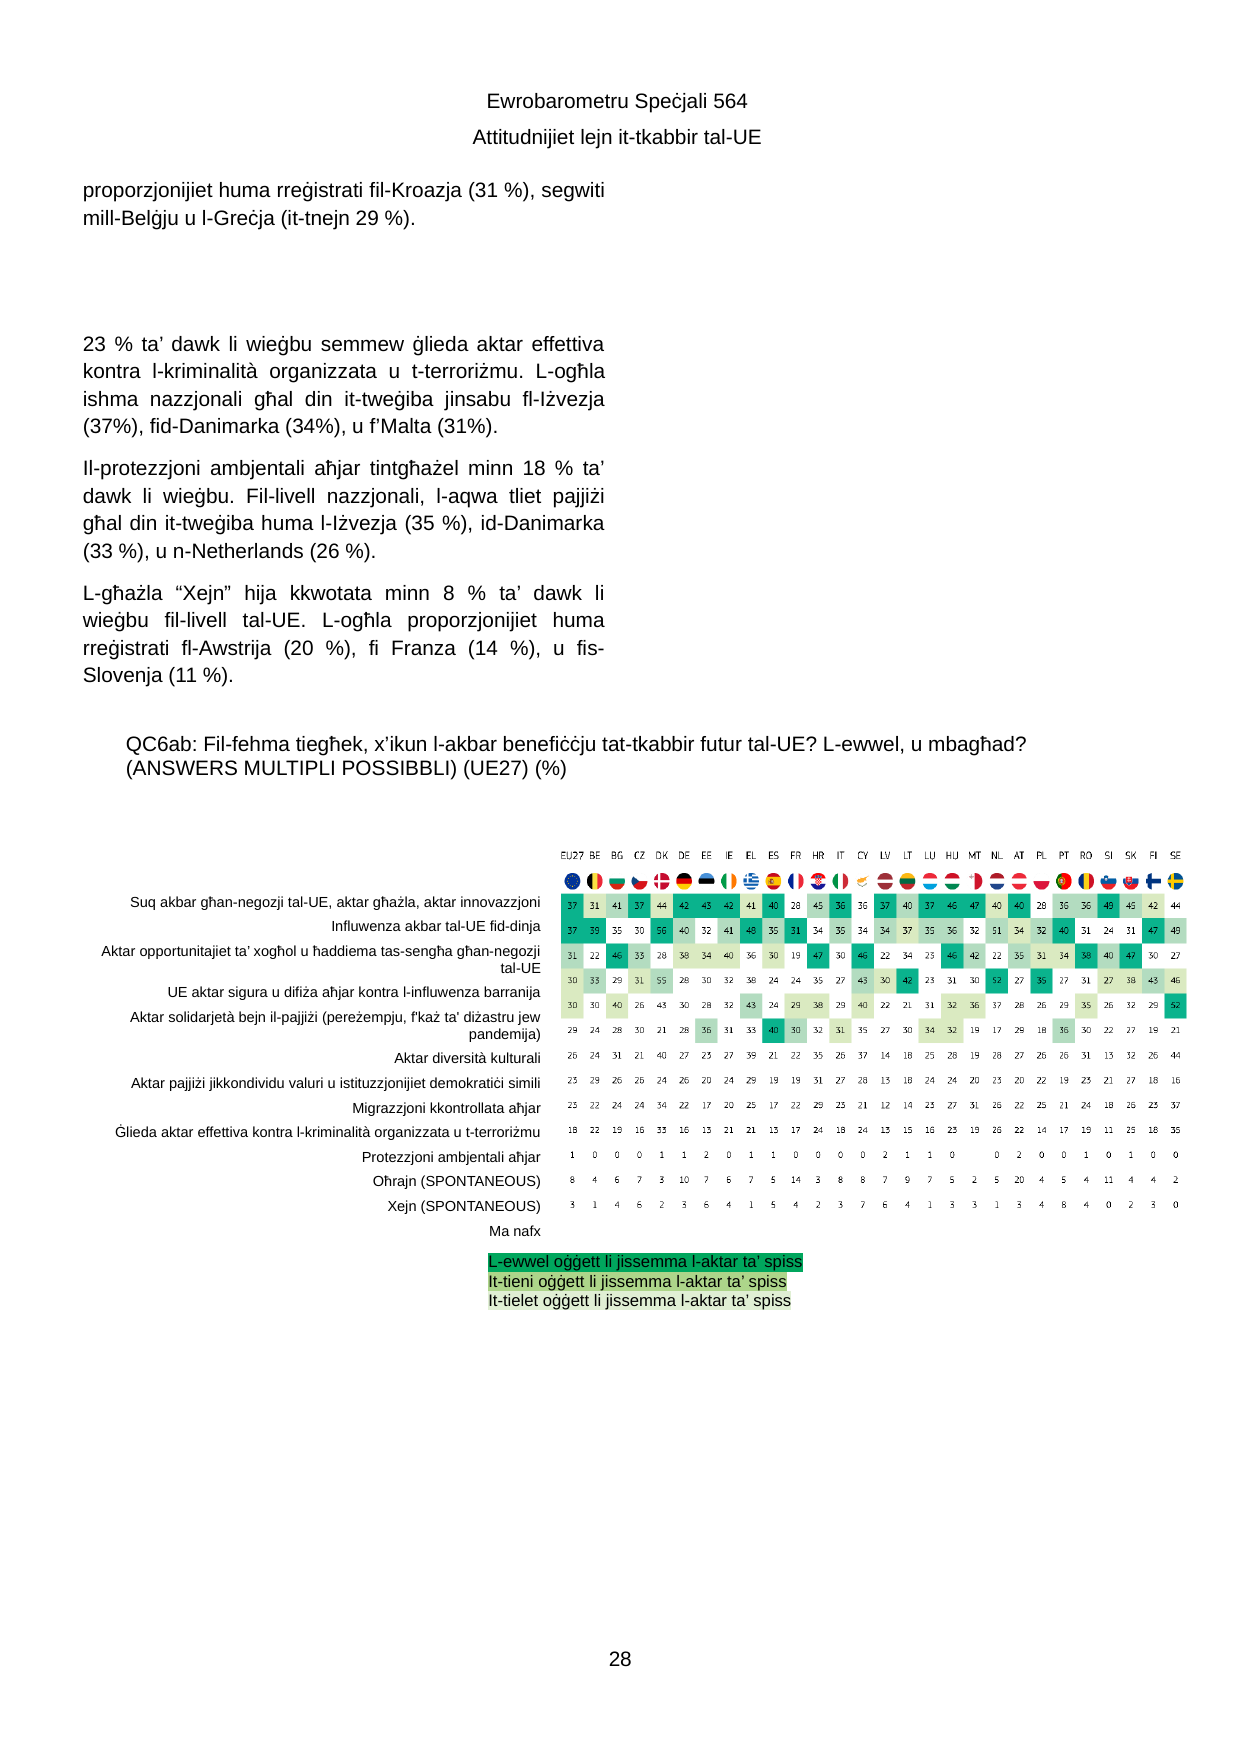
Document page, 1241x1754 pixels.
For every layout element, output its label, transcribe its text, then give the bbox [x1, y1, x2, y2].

text Il-protezzjoni ambjentali aħjar tintgħażel minn 18 % ta’ dawk li wieġbu. Fil-livell nazzjonali, l-aqwa tliet pajjiżi għal din it-tweġiba huma l-Iżvezja (35 %), id-Danimarka (33 %), u n-Netherlands (26 %). [83, 456, 605, 563]
text 23 % ta’ dawk li wieġbu semmew ġlieda aktar effettiva kontra l-kriminalità organizzata u t-terroriżmu. L-ogħla ishma nazzjonali għal din it-tweġiba jinsabu fl-Iżvezja (37%), fid-Danimarka (34%), u f’Malta (31%). [83, 332, 605, 438]
text proporzjonijiet huma rreġistrati fil-Kroazja (31 %), segwiti mill-Belġju u l-Greċja (it-tnejn 29 %). [83, 178, 605, 229]
text L-għażla “Xejn” hija kkwotata minn 8 % ta’ dawk li wieġbu fil-livell tal-UE. L-ogħla proporzjonijiet huma rreġistrati fl-Awstrija (20 %), fi Franza (14 %), u fis-Slovenja (11 %). [83, 581, 605, 687]
picture [553, 839, 1197, 1216]
